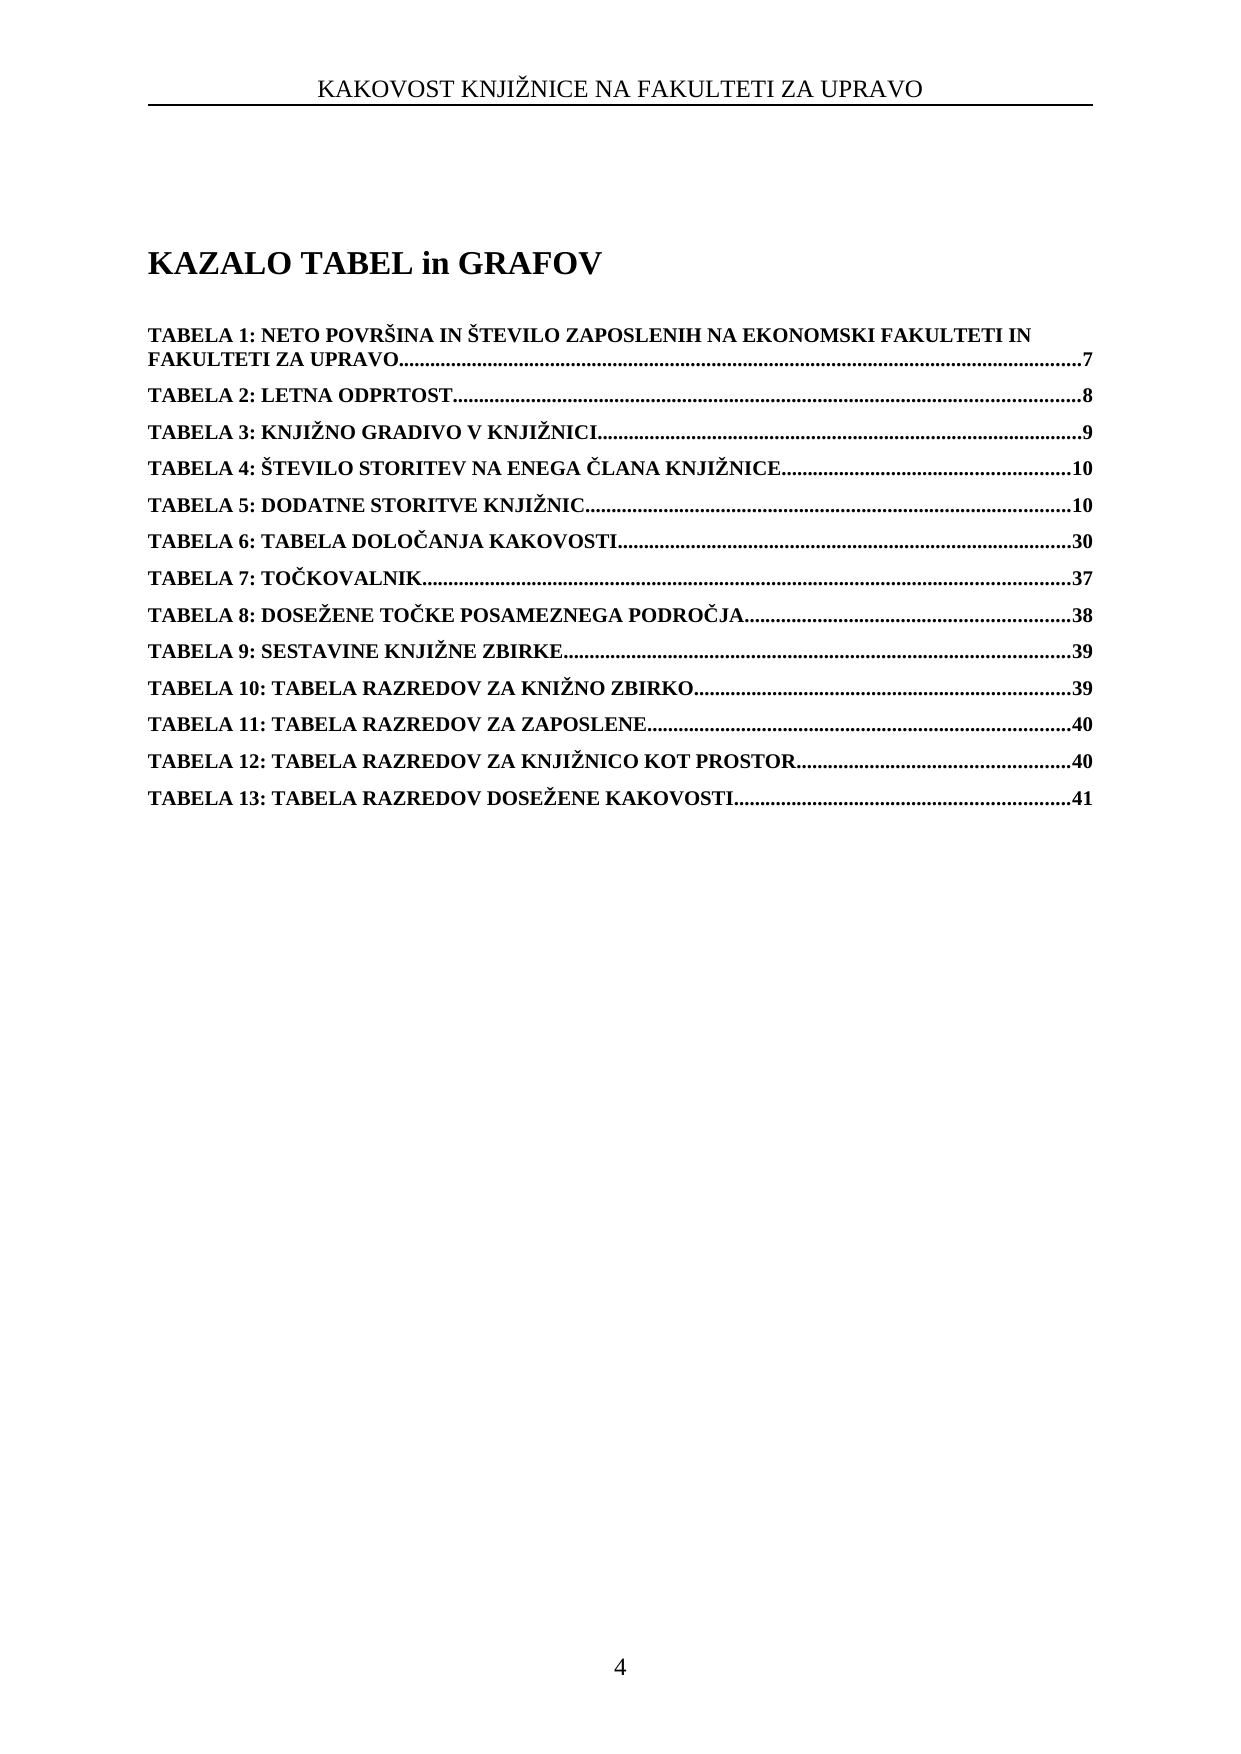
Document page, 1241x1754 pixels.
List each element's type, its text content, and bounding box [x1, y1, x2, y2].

text Tabela 2: letna odprtost 8 [148, 383, 1093, 407]
text Tabela 8: dosežene točke posameznega področja 38 [148, 603, 1093, 627]
text Tabela 13: tabela razredov dosežene kakovosti 41 [148, 785, 1093, 809]
text Tabela 7: Točkovalnik 37 [148, 566, 1093, 590]
text Tabela 12: tabela razredov za knjižnico kot prostor 40 [148, 749, 1093, 773]
text Tabela 3: Knjižno gradivo v knjižnici 9 [148, 420, 1093, 444]
text Tabela 4: Število storitev na enega člana knjižnice 10 [148, 456, 1093, 480]
text Tabela 11: tabela razredov za zaposlene 40 [148, 712, 1093, 736]
text Tabela 6: Tabela določanja kakovosti 30 [148, 529, 1093, 553]
text Tabela 1: Neto površina in število zaposlenih na Ekonomski fakulteti in Fakulteti za upravo 7 [148, 323, 1093, 371]
text Tabela 5: Dodatne storitve knjižnic 10 [148, 493, 1093, 517]
text Tabela 10: tabela razredov za knižno zbirko 39 [148, 676, 1093, 700]
text Tabela 9: Sestavine knjižne zbirke 39 [148, 639, 1093, 663]
text KAZALO TABEL in GRAFOV [148, 243, 1093, 281]
